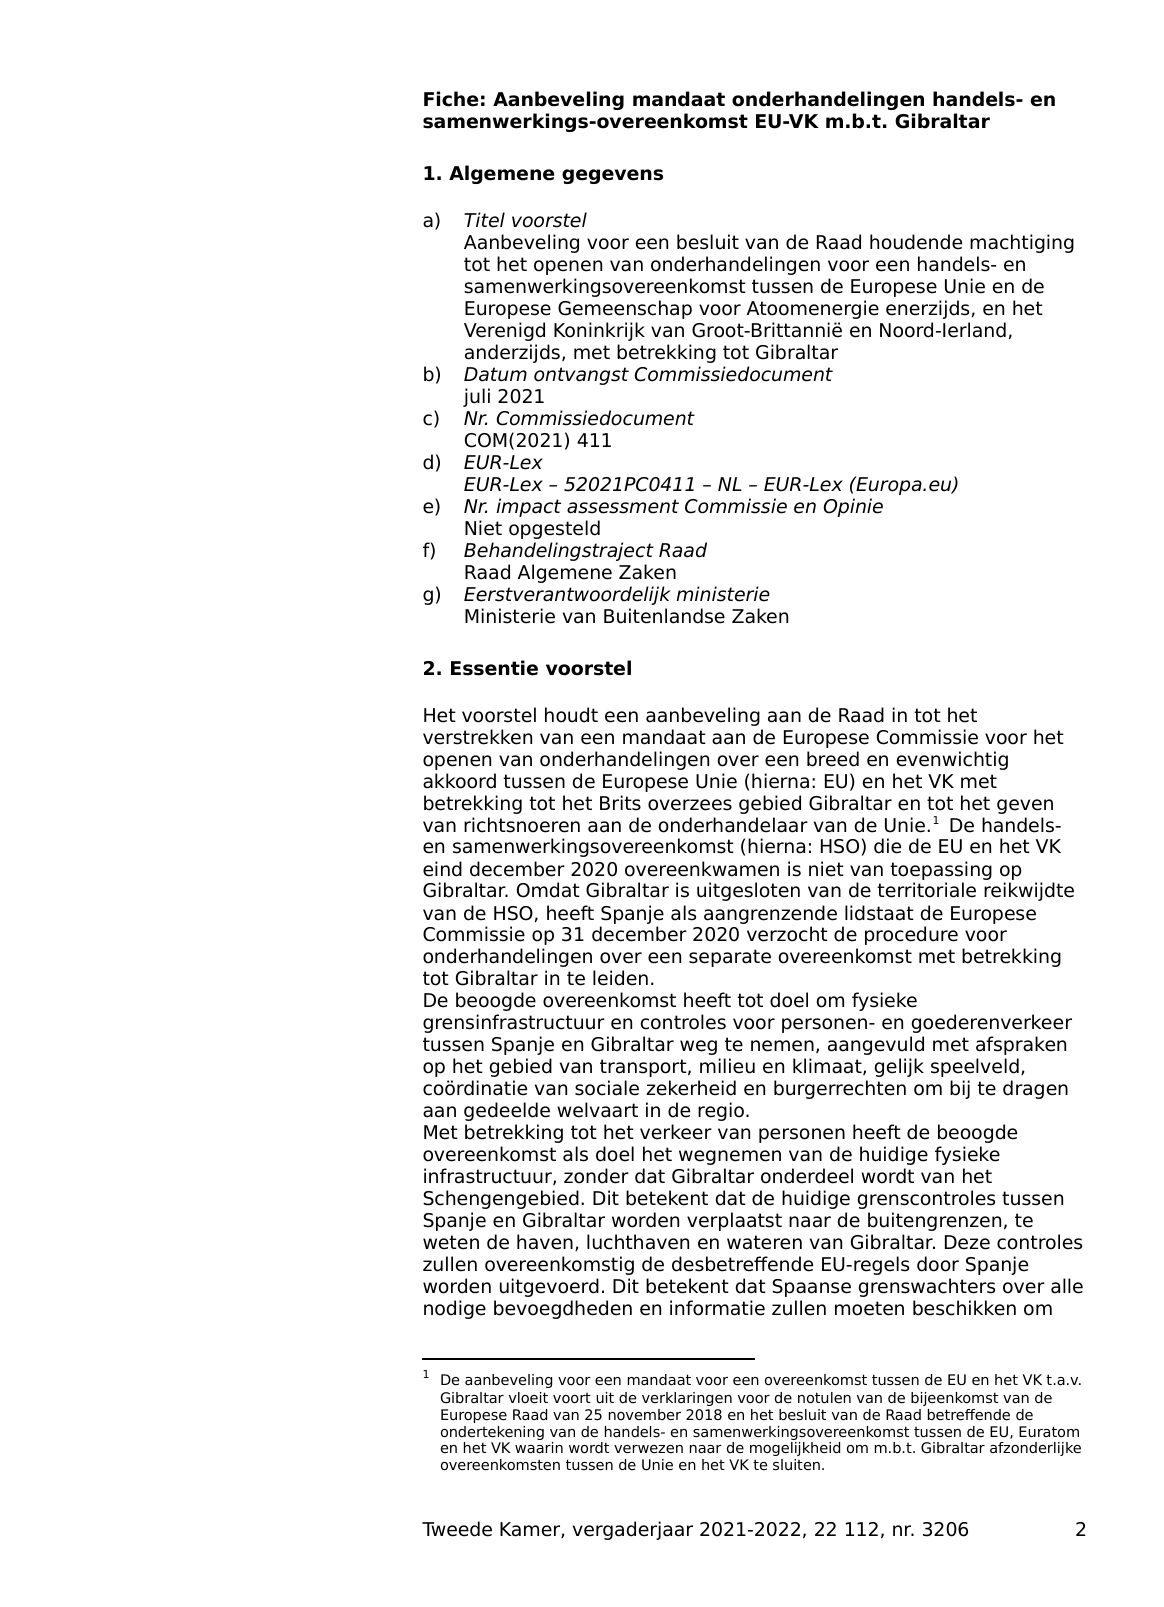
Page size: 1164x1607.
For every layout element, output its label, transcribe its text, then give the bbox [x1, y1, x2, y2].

text Met betrekking tot het verkeer van personen heeft de beoogde overeenkomst als doel het wegnemen van de huidige fysieke infrastructuur, zonder dat Gibraltar onderdeel wordt van het Schengengebied. Dit betekent dat de huidige grenscontroles tussen Spanje en Gibraltar worden verplaatst naar de buitengrenzen, te weten de haven, luchthaven en wateren van Gibraltar. Deze controles zullen overeenkomstig de desbetreffende EU-regels door Spanje worden uitgevoerd. Dit betekent dat Spaanse grenswachters over alle nodige bevoegdheden en informatie zullen moeten beschikken om [422, 1122, 1087, 1320]
text juli 2021 [464, 386, 1087, 408]
text e) Nr. impact assessment Commissie en Opinie [422, 496, 1087, 518]
text g) Eerstverantwoordelijk ministerie [422, 584, 1087, 606]
text COM(2021) 411 [464, 430, 1087, 452]
text b) Datum ontvangst Commissiedocument [422, 364, 1087, 386]
text a) Titel voorstel [422, 210, 1087, 232]
text c) Nr. Commissiedocument [422, 408, 1087, 430]
text Het voorstel houdt een aanbeveling aan de Raad in tot het verstrekken van een mandaat aan de Europese Commissie voor het openen van onderhandelingen over een breed en evenwichtig akkoord tussen de Europese Unie (hierna: EU) en het VK met betrekking tot het Brits overzees gebied Gibraltar en tot het geven van richtsnoeren aan de onderhandelaar van de Unie. De handels- en samenwerkingsovereenkomst (hierna: HSO) die de EU en het VK eind december 2020 overeenkwamen is niet van toepassing op Gibraltar. Omdat Gibraltar is uitgesloten van de territoriale reikwijdte van de HSO, heeft Spanje als aangrenzende lidstaat de Europese Commissie op 31 december 2020 verzocht de procedure voor onderhandelingen over een separate overeenkomst met betrekking tot Gibraltar in te leiden. [422, 704, 1087, 990]
text Ministerie van Buitenlandse Zaken [464, 606, 1087, 628]
text Aanbeveling voor een besluit van de Raad houdende machtiging tot het openen van onderhandelingen voor een handels- en samenwerkingsovereenkomst tussen de Europese Unie en de Europese Gemeenschap voor Atoomenergie enerzijds, en het Verenigd Koninkrijk van Groot-Brittannië en Noord-Ierland, anderzijds, met betrekking tot Gibraltar [464, 232, 1087, 364]
text Niet opgesteld [464, 518, 1087, 540]
text f) Behandelingstraject Raad [422, 540, 1087, 562]
subtitle Fiche: Aanbeveling mandaat onderhandelingen handels- en samenwerkings-overeenkomst EU-VK m.b.t. Gibraltar [422, 89, 1087, 133]
text De beoogde overeenkomst heeft tot doel om fysieke grensinfrastructuur en controles voor personen- en goederenverkeer tussen Spanje en Gibraltar weg te nemen, aangevuld met afspraken op het gebied van transport, milieu en klimaat, gelijk speelveld, coördinatie van sociale zekerheid en burgerrechten om bij te dragen aan gedeelde welvaart in de regio. [422, 990, 1087, 1122]
subtitle 2. Essentie voorstel [422, 658, 1087, 679]
text Raad Algemene Zaken [464, 562, 1087, 584]
text De aanbeveling voor een mandaat voor een overeenkomst tussen de EU en het VK t.a.v. Gibraltar vloeit voort uit de verklaringen voor de notulen van de bijeenkomst van de Europese Raad van 25 november 2018 en het besluit van de Raad betreffende de ondertekening van de handels- en samenwerkingsovereenkomst tussen de EU, Euratom en het VK waarin wordt verwezen naar de mogelijkheid om m.b.t. Gibraltar afzonderlijke overeenkomsten tussen de Unie en het VK te sluiten. [422, 1368, 1087, 1474]
text EUR-Lex – 52021PC0411 – NL – EUR-Lex (Europa.eu) [464, 474, 1087, 496]
subtitle 1. Algemene gegevens [422, 163, 1087, 185]
text d) EUR-Lex [422, 452, 1087, 474]
